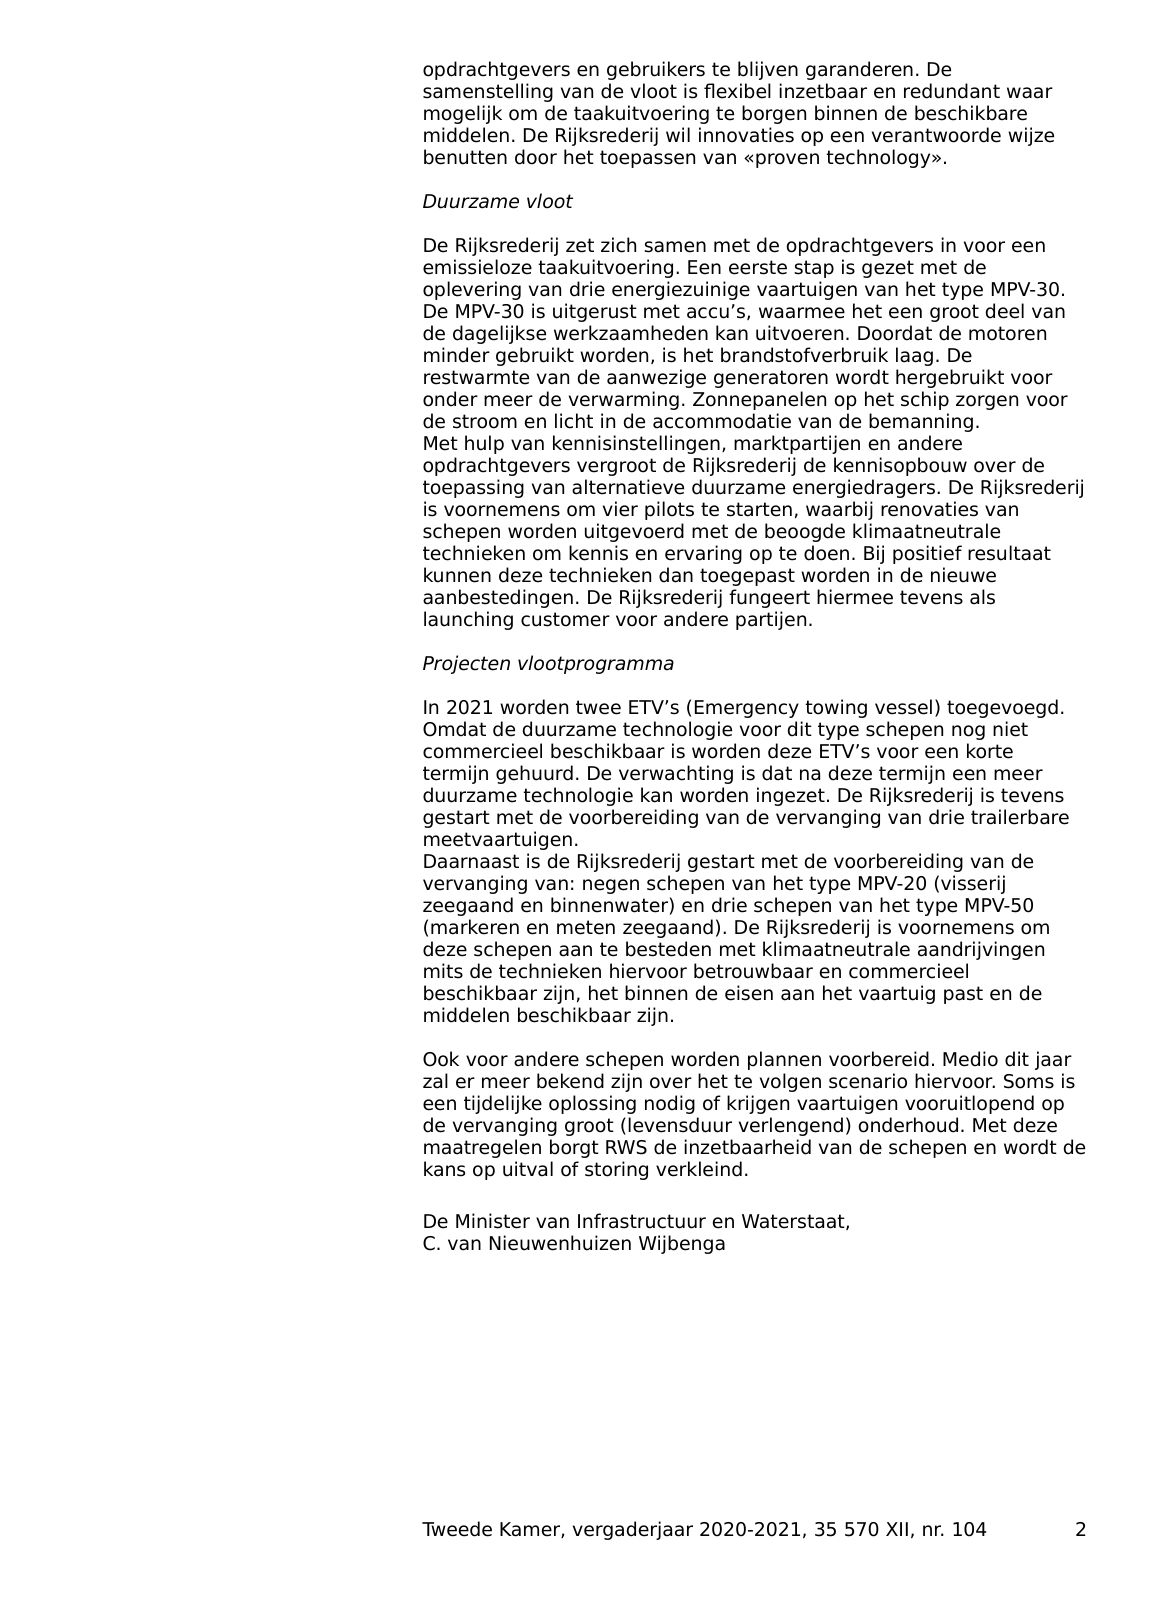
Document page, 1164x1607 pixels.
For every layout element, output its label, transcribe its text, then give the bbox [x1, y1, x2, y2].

text Daarnaast is de Rijksrederij gestart met de voorbereiding van de vervanging van: negen schepen van het type MPV-20 (visserij zeegaand en binnenwater) en drie schepen van het type MPV-50 (markeren en meten zeegaand). De Rijksrederij is voornemens om deze schepen aan te besteden met klimaatneutrale aandrijvingen mits de technieken hiervoor betrouwbaar en commercieel beschikbaar zijn, het binnen de eisen aan het vaartuig past en de middelen beschikbaar zijn. [422, 851, 1087, 1027]
text opdrachtgevers en gebruikers te blijven garanderen. De samenstelling van de vloot is flexibel inzetbaar en redundant waar mogelijk om de taakuitvoering te borgen binnen de beschikbare middelen. De Rijksrederij wil innovaties op een verantwoorde wijze benutten door het toepassen van «proven technology». [422, 59, 1087, 169]
text Met hulp van kennisinstellingen, marktpartijen en andere opdrachtgevers vergroot de Rijksrederij de kennisopbouw over de toepassing van alternatieve duurzame energiedragers. De Rijksrederij is voornemens om vier pilots te starten, waarbij renovaties van schepen worden uitgevoerd met de beoogde klimaatneutrale technieken om kennis en ervaring op te doen. Bij positief resultaat kunnen deze technieken dan toegepast worden in de nieuwe aanbestedingen. De Rijksrederij fungeert hiermee tevens als launching customer voor andere partijen. [422, 433, 1087, 631]
subtitle Projecten vlootprogramma [422, 653, 1087, 675]
text Ook voor andere schepen worden plannen voorbereid. Medio dit jaar zal er meer bekend zijn over het te volgen scenario hiervoor. Soms is een tijdelijke oplossing nodig of krijgen vaartuigen vooruitlopend op de vervanging groot (levensduur verlengend) onderhoud. Met deze maatregelen borgt RWS de inzetbaarheid van de schepen en wordt de kans op uitval of storing verkleind. [422, 1049, 1087, 1181]
subtitle Duurzame vloot [422, 191, 1087, 213]
text De Rijksrederij zet zich samen met de opdrachtgevers in voor een emissieloze taakuitvoering. Een eerste stap is gezet met de oplevering van drie energiezuinige vaartuigen van het type MPV-30. De MPV-30 is uitgerust met accu’s, waarmee het een groot deel van de dagelijkse werkzaamheden kan uitvoeren. Doordat de motoren minder gebruikt worden, is het brandstofverbruik laag. De restwarmte van de aanwezige generatoren wordt hergebruikt voor onder meer de verwarming. Zonnepanelen op het schip zorgen voor de stroom en licht in de accommodatie van de bemanning. [422, 235, 1087, 433]
text In 2021 worden twee ETV’s (Emergency towing vessel) toegevoegd. Omdat de duurzame technologie voor dit type schepen nog niet commercieel beschikbaar is worden deze ETV’s voor een korte termijn gehuurd. De verwachting is dat na deze termijn een meer duurzame technologie kan worden ingezet. De Rijksrederij is tevens gestart met de voorbereiding van de vervanging van drie trailerbare meetvaartuigen. [422, 697, 1087, 851]
text De Minister van Infrastructuur en Waterstaat, C. van Nieuwenhuizen Wijbenga [422, 1211, 1087, 1255]
